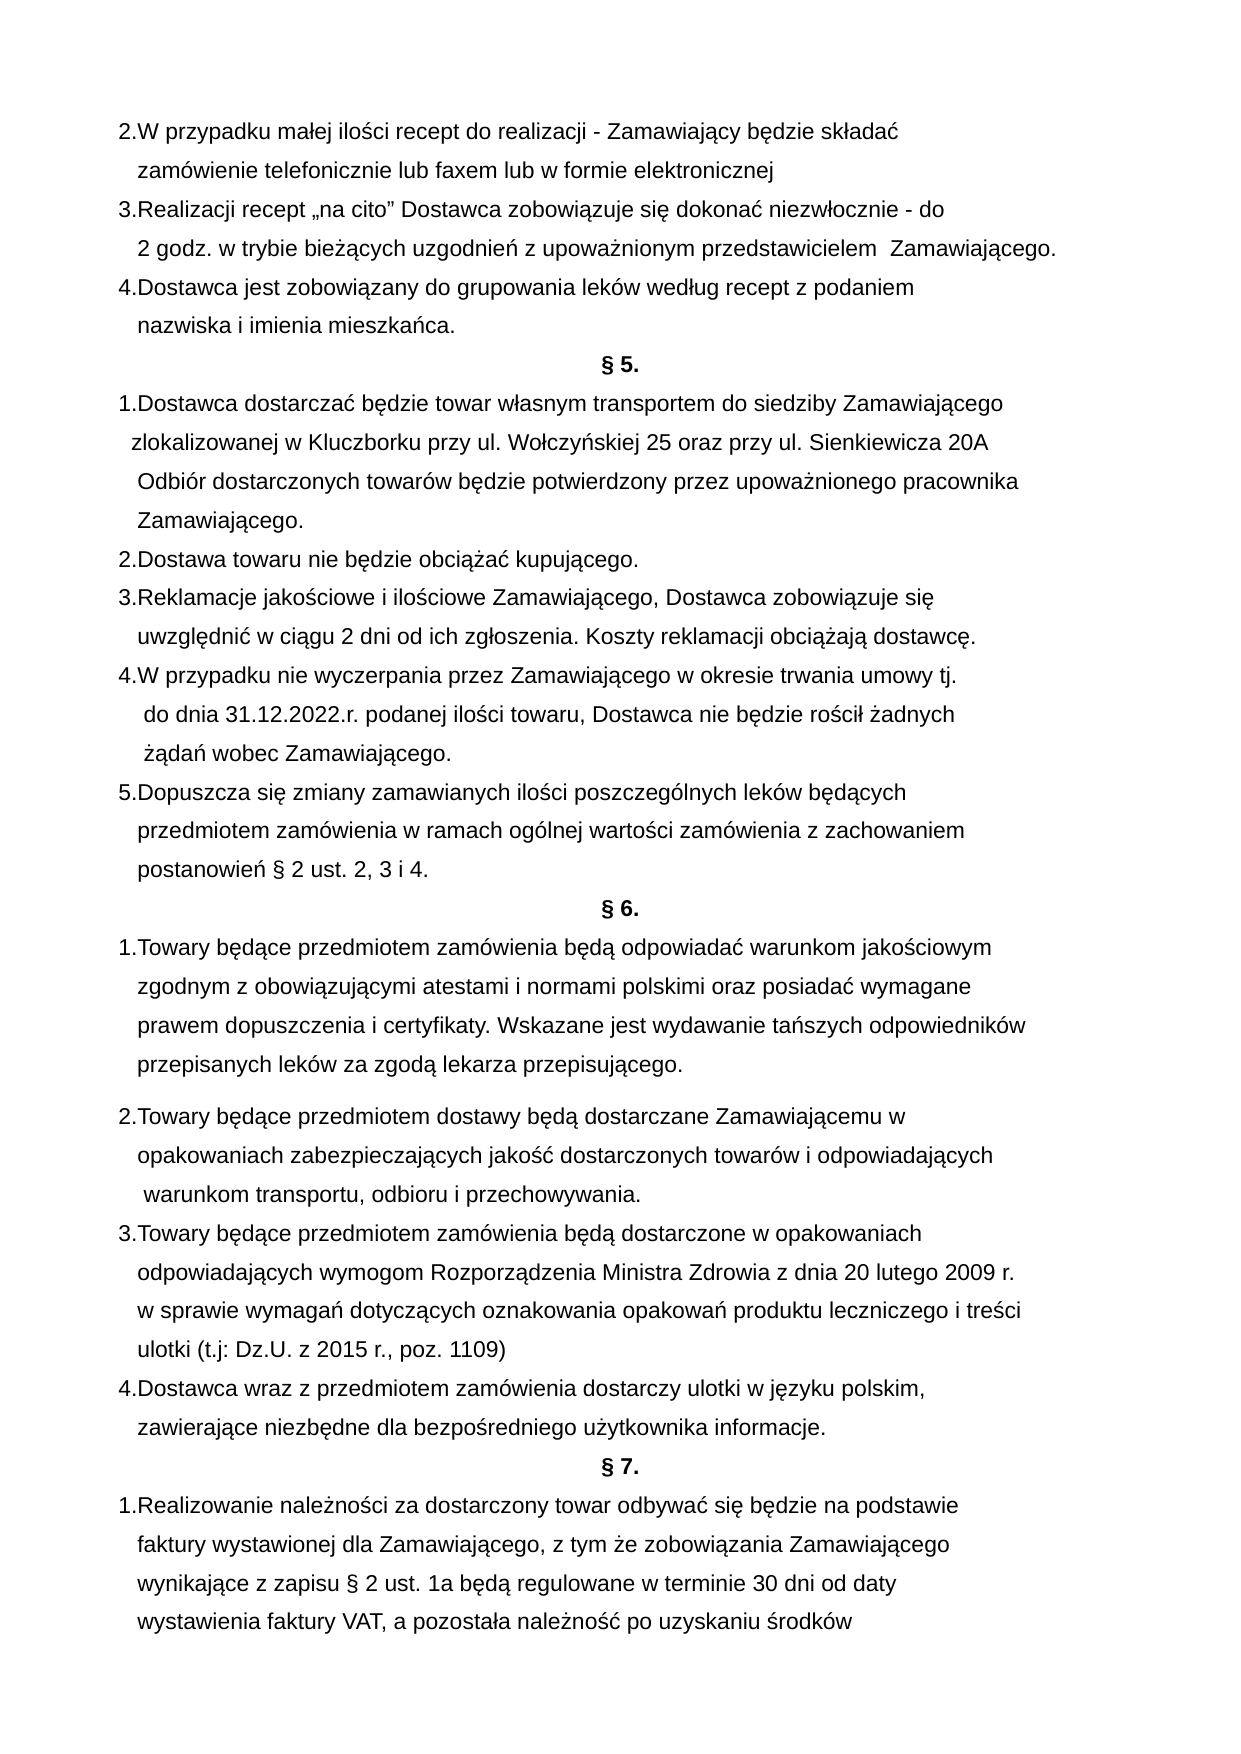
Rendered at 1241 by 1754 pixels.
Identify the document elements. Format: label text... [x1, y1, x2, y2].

text faktury wystawionej dla Zamawiającego, z tym że zobowiązania Zamawiającego [118, 1531, 1122, 1557]
text do dnia 31.12.2022.r. podanej ilości towaru, Dostawca nie będzie rościł żadnych [118, 701, 1122, 727]
text 4.Dostawca jest zobowiązany do grupowania leków według recept z podaniem [118, 273, 1122, 300]
text 2 godz. w trybie bieżących uzgodnień z upoważnionym przedstawicielem Zamawiającego. [118, 235, 1122, 261]
text 4.Dostawca wraz z przedmiotem zamówienia dostarczy ulotki w języku polskim, [118, 1375, 1122, 1402]
text wystawienia faktury VAT, a pozostała należność po uzyskaniu środków [118, 1608, 1122, 1635]
text zamówienie telefonicznie lub faxem lub w formie elektronicznej [118, 157, 1122, 183]
text odpowiadających wymogom Rozporządzenia Ministra Zdrowia z dnia 20 lutego 2009 r. [118, 1259, 1122, 1285]
text § 6. [118, 895, 1122, 922]
text Odbiór dostarczonych towarów będzie potwierdzony przez upoważnionego pracownika [118, 468, 1122, 494]
text § 5. [118, 351, 1122, 378]
text 1.Realizowanie należności za dostarczony towar odbywać się będzie na podstawie [118, 1492, 1122, 1518]
text uwzględnić w ciągu 2 dni od ich zgłoszenia. Koszty reklamacji obciążają dostawcę. [118, 623, 1122, 649]
text § 7. [118, 1453, 1122, 1479]
text nazwiska i imienia mieszkańca. [118, 312, 1122, 339]
text prawem dopuszczenia i certyfikaty. Wskazane jest wydawanie tańszych odpowiedników przepisanych leków za zgodą lekarza przepisującego. [118, 1012, 1122, 1078]
text opakowaniach zabezpieczających jakość dostarczonych towarów i odpowiadających [118, 1142, 1122, 1168]
text 1.Towary będące przedmiotem zamówienia będą odpowiadać warunkom jakościowym [118, 934, 1122, 960]
text 1.Dostawca dostarczać będzie towar własnym transportem do siedziby Zamawiającego [118, 390, 1122, 416]
text zgodnym z obowiązującymi atestami i normami polskimi oraz posiadać wymagane [118, 973, 1122, 999]
text wynikające z zapisu § 2 ust. 1a będą regulowane w terminie 30 dni od daty [118, 1569, 1122, 1596]
text w sprawie wymagań dotyczących oznakowania opakowań produktu leczniczego i treści [118, 1297, 1122, 1324]
text ulotki (t.j: Dz.U. z 2015 r., poz. 1109) [118, 1336, 1122, 1363]
text 4.W przypadku nie wyczerpania przez Zamawiającego w okresie trwania umowy tj. [118, 662, 1122, 688]
text 3.Realizacji recept „na cito” Dostawca zobowiązuje się dokonać niezwłocznie - do [118, 196, 1122, 222]
text 2.Towary będące przedmiotem dostawy będą dostarczane Zamawiającemu w [118, 1103, 1122, 1129]
text 3.Reklamacje jakościowe i ilościowe Zamawiającego, Dostawca zobowiązuje się [118, 584, 1122, 611]
text 3.Towary będące przedmiotem zamówienia będą dostarczone w opakowaniach [118, 1220, 1122, 1246]
text 5.Dopuszcza się zmiany zamawianych ilości poszczególnych leków będących [118, 779, 1122, 805]
text Zamawiającego. [118, 507, 1122, 533]
text zawierające niezbędne dla bezpośredniego użytkownika informacje. [118, 1414, 1122, 1440]
text 2.W przypadku małej ilości recept do realizacji - Zamawiający będzie składać [118, 118, 1122, 144]
text warunkom transportu, odbioru i przechowywania. [118, 1181, 1122, 1207]
text postanowień § 2 ust. 2, 3 i 4. [118, 856, 1122, 883]
text żądań wobec Zamawiającego. [118, 740, 1122, 766]
text przedmiotem zamówienia w ramach ogólnej wartości zamówienia z zachowaniem [118, 817, 1122, 844]
text 2.Dostawa towaru nie będzie obciążać kupującego. [118, 546, 1122, 572]
text zlokalizowanej w Kluczborku przy ul. Wołczyńskiej 25 oraz przy ul. Sienkiewicza 20A [118, 429, 1122, 455]
